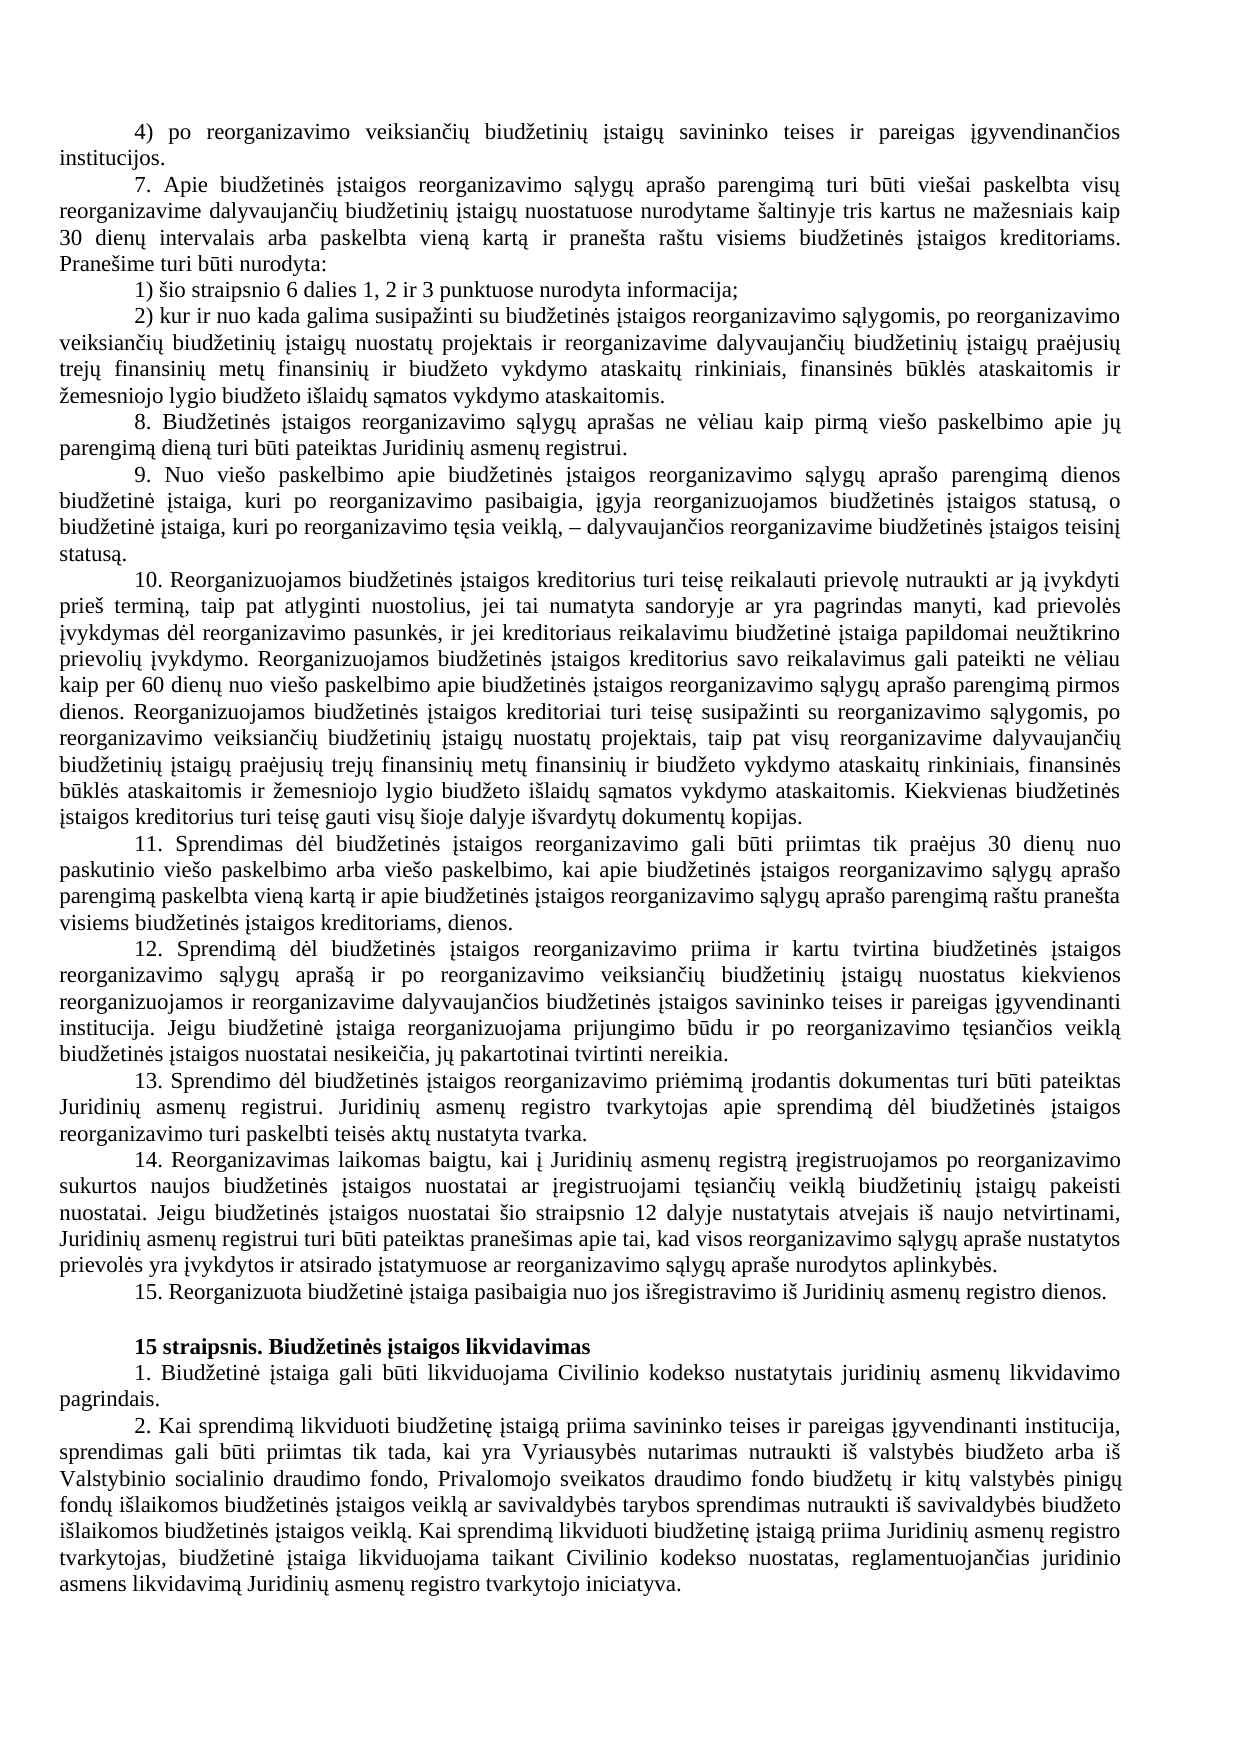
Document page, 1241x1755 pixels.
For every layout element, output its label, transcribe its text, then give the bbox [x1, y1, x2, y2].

text 2. Kai sprendimą likviduoti biudžetinę įstaigą priima savininko teises ir pareigas įgyvendinanti institucija, sprendimas gali būti priimtas tik tada, kai yra Vyriausybės nutarimas nutraukti iš valstybės biudžeto arba iš Valstybinio socialinio draudimo fondo, Privalomojo sveikatos draudimo fondo biudžetų ir kitų valstybės pinigų fondų išlaikomos biudžetinės įstaigos veiklą ar savivaldybės tarybos sprendimas nutraukti iš savivaldybės biudžeto išlaikomos biudžetinės įstaigos veiklą. Kai sprendimą likviduoti biudžetinę įstaigą priima Juridinių asmenų registro tvarkytojas, biudžetinė įstaiga likviduojama taikant Civilinio kodekso nuostatas, reglamentuojančias juridinio asmens likvidavimą Juridinių asmenų registro tvarkytojo iniciatyva. [59, 1412, 1122, 1596]
text 2) kur ir nuo kada galima susipažinti su biudžetinės įstaigos reorganizavimo sąlygomis, po reorganizavimo veiksiančių biudžetinių įstaigų nuostatų projektais ir reorganizavime dalyvaujančių biudžetinių įstaigų praėjusių trejų finansinių metų finansinių ir biudžeto vykdymo ataskaitų rinkiniais, finansinės būklės ataskaitomis ir žemesniojo lygio biudžeto išlaidų sąmatos vykdymo ataskaitomis. [59, 303, 1122, 408]
text 1. Biudžetinė įstaiga gali būti likviduojama Civilinio kodekso nustatytais juridinių asmenų likvidavimo pagrindais. [59, 1359, 1122, 1412]
text 11. Sprendimas dėl biudžetinės įstaigos reorganizavimo gali būti priimtas tik praėjus 30 dienų nuo paskutinio viešo paskelbimo arba viešo paskelbimo, kai apie biudžetinės įstaigos reorganizavimo sąlygų aprašo parengimą paskelbta vieną kartą ir apie biudžetinės įstaigos reorganizavimo sąlygų aprašo parengimą raštu pranešta visiems biudžetinės įstaigos kreditoriams, dienos. [59, 830, 1122, 935]
text 4) po reorganizavimo veiksiančių biudžetinių įstaigų savininko teises ir pareigas įgyvendinančios institucijos. [59, 118, 1122, 171]
text 10. Reorganizuojamos biudžetinės įstaigos kreditorius turi teisę reikalauti prievolę nutraukti ar ją įvykdyti prieš terminą, taip pat atlyginti nuostolius, jei tai numatyta sandoryje ar yra pagrindas manyti, kad prievolės įvykdymas dėl reorganizavimo pasunkės, ir jei kreditoriaus reikalavimu biudžetinė įstaiga papildomai neužtikrino prievolių įvykdymo. Reorganizuojamos biudžetinės įstaigos kreditorius savo reikalavimus gali pateikti ne vėliau kaip per 60 dienų nuo viešo paskelbimo apie biudžetinės įstaigos reorganizavimo sąlygų aprašo parengimą pirmos dienos. Reorganizuojamos biudžetinės įstaigos kreditoriai turi teisę susipažinti su reorganizavimo sąlygomis, po reorganizavimo veiksiančių biudžetinių įstaigų nuostatų projektais, taip pat visų reorganizavime dalyvaujančių biudžetinių įstaigų praėjusių trejų finansinių metų finansinių ir biudžeto vykdymo ataskaitų rinkiniais, finansinės būklės ataskaitomis ir žemesniojo lygio biudžeto išlaidų sąmatos vykdymo ataskaitomis. Kiekvienas biudžetinės įstaigos kreditorius turi teisę gauti visų šioje dalyje išvardytų dokumentų kopijas. [59, 566, 1122, 830]
text 12. Sprendimą dėl biudžetinės įstaigos reorganizavimo priima ir kartu tvirtina biudžetinės įstaigos reorganizavimo sąlygų aprašą ir po reorganizavimo veiksiančių biudžetinių įstaigų nuostatus kiekvienos reorganizuojamos ir reorganizavime dalyvaujančios biudžetinės įstaigos savininko teises ir pareigas įgyvendinanti institucija. Jeigu biudžetinė įstaiga reorganizuojama prijungimo būdu ir po reorganizavimo tęsiančios veiklą biudžetinės įstaigos nuostatai nesikeičia, jų pakartotinai tvirtinti nereikia. [59, 935, 1122, 1067]
text 1) šio straipsnio 6 dalies 1, 2 ir 3 punktuose nurodyta informacija; [59, 276, 1122, 303]
text 15. Reorganizuota biudžetinė įstaiga pasibaigia nuo jos išregistravimo iš Juridinių asmenų registro dienos. [59, 1278, 1122, 1304]
text 7. Apie biudžetinės įstaigos reorganizavimo sąlygų aprašo parengimą turi būti viešai paskelbta visų reorganizavime dalyvaujančių biudžetinių įstaigų nuostatuose nurodytame šaltinyje tris kartus ne mažesniais kaip 30 dienų intervalais arba paskelbta vieną kartą ir pranešta raštu visiems biudžetinės įstaigos kreditoriams. Pranešime turi būti nurodyta: [59, 171, 1122, 276]
text 9. Nuo viešo paskelbimo apie biudžetinės įstaigos reorganizavimo sąlygų aprašo parengimą dienos biudžetinė įstaiga, kuri po reorganizavimo pasibaigia, įgyja reorganizuojamos biudžetinės įstaigos statusą, o biudžetinė įstaiga, kuri po reorganizavimo tęsia veiklą, – dalyvaujančios reorganizavime biudžetinės įstaigos teisinį statusą. [59, 461, 1122, 566]
text 15 straipsnis. Biudžetinės įstaigos likvidavimas [59, 1333, 1122, 1359]
text 14. Reorganizavimas laikomas baigtu, kai į Juridinių asmenų registrą įregistruojamos po reorganizavimo sukurtos naujos biudžetinės įstaigos nuostatai ar įregistruojami tęsiančių veiklą biudžetinių įstaigų pakeisti nuostatai. Jeigu biudžetinės įstaigos nuostatai šio straipsnio 12 dalyje nustatytais atvejais iš naujo netvirtinami, Juridinių asmenų registrui turi būti pateiktas pranešimas apie tai, kad visos reorganizavimo sąlygų apraše nustatytos prievolės yra įvykdytos ir atsirado įstatymuose ar reorganizavimo sąlygų apraše nurodytos aplinkybės. [59, 1146, 1122, 1278]
text 8. Biudžetinės įstaigos reorganizavimo sąlygų aprašas ne vėliau kaip pirmą viešo paskelbimo apie jų parengimą dieną turi būti pateiktas Juridinių asmenų registrui. [59, 408, 1122, 461]
text 13. Sprendimo dėl biudžetinės įstaigos reorganizavimo priėmimą įrodantis dokumentas turi būti pateiktas Juridinių asmenų registrui. Juridinių asmenų registro tvarkytojas apie sprendimą dėl biudžetinės įstaigos reorganizavimo turi paskelbti teisės aktų nustatyta tvarka. [59, 1067, 1122, 1146]
